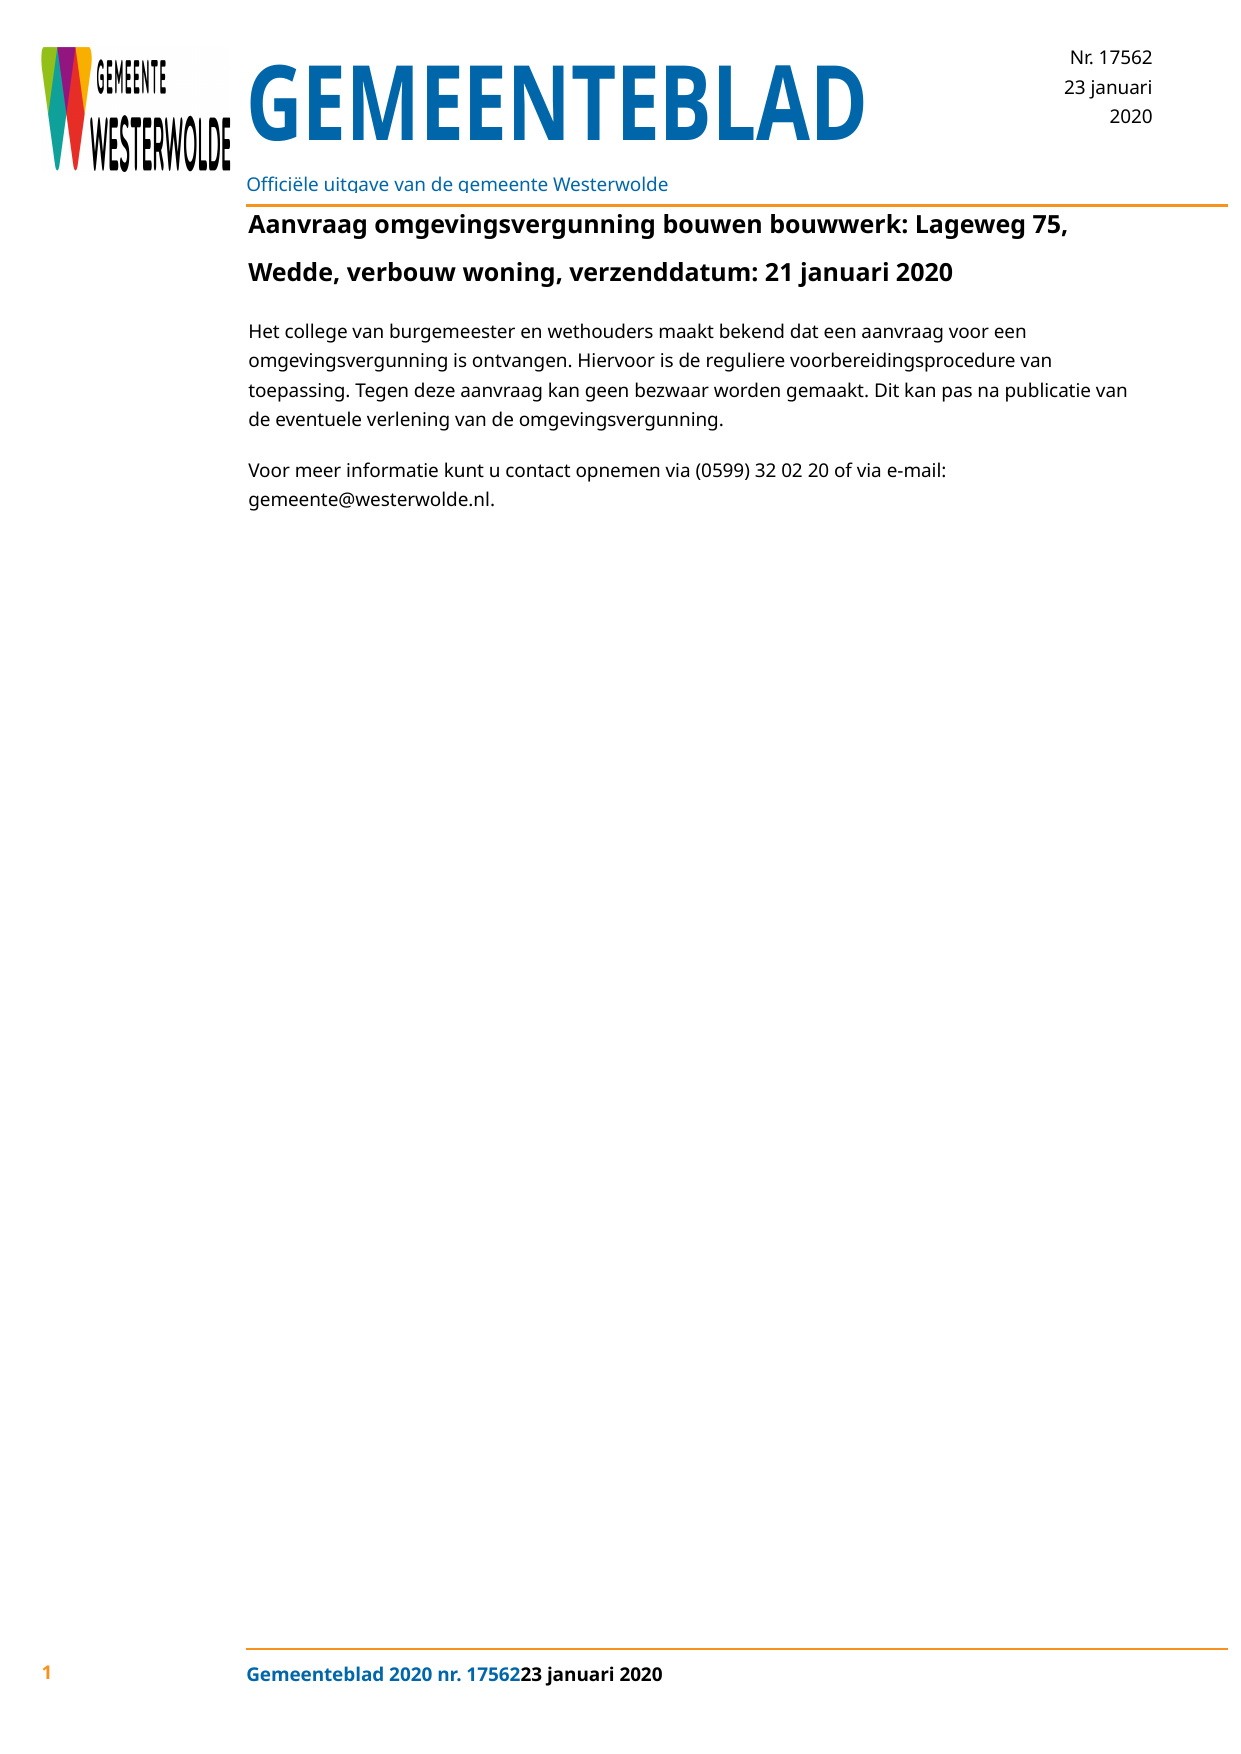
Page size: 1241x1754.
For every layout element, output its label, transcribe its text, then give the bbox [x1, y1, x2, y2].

picture [41, 47, 231, 172]
text Voor meer informatie kunt u contact opnemen via (0599) 32 02 20 of via e-mail: gemeente@westerwolde.nl. [248, 457, 1152, 512]
text Het college van burgemeester en wethouders maakt bekend dat een aanvraag voor een omgevingsvergunning is ontvangen. Hiervoor is de reguliere voorbereidingsprocedure van toepassing. Tegen deze aanvraag kan geen bezwaar worden gemaakt. Dit kan pas na publicatie van de eventuele verlening van de omgevingsvergunning. [248, 318, 1152, 432]
text Aanvraag omgevingsvergunning bouwen bouwwerk: Lageweg 75, Wedde, verbouw woning, verzenddatum: 21 januari 2020 [248, 207, 1152, 288]
